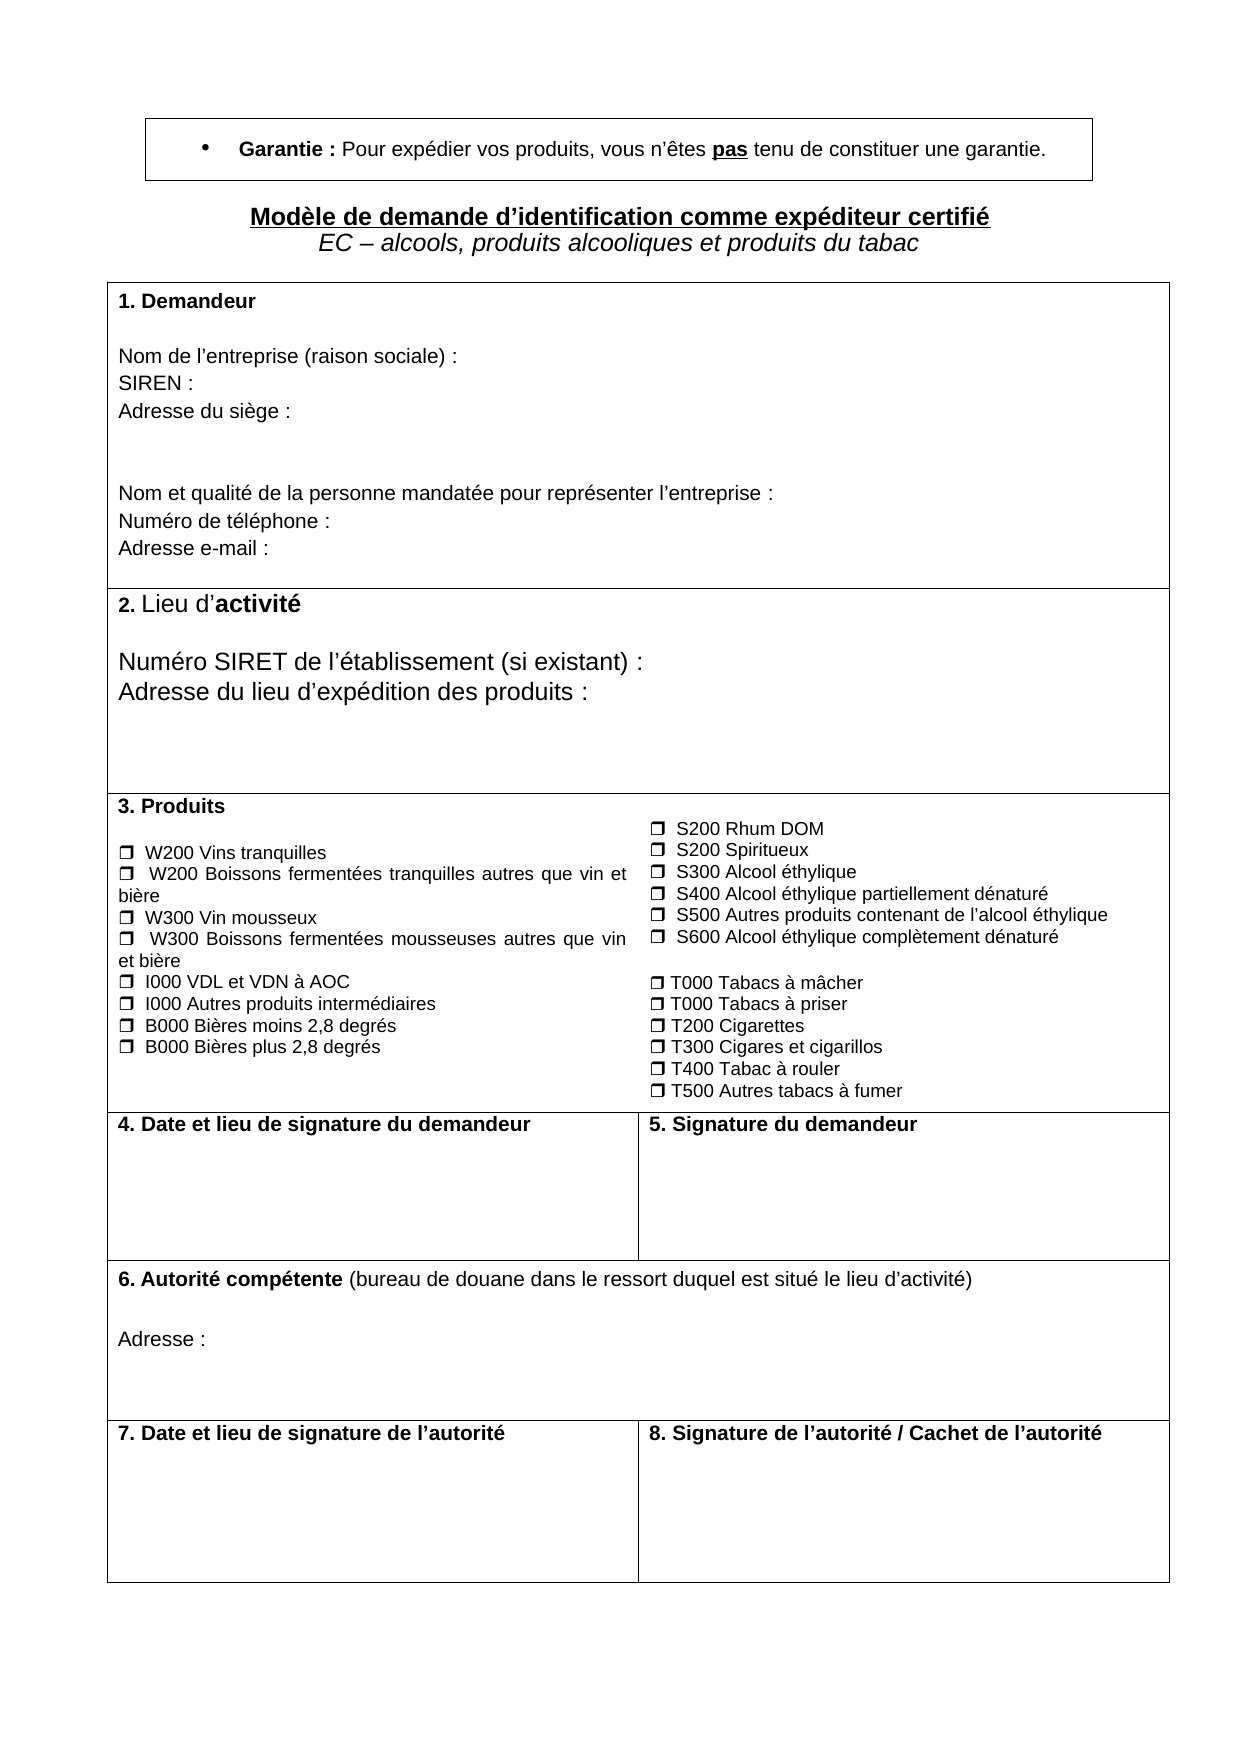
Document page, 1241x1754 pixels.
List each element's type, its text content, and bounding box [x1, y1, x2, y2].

table_cell 7. Date et lieu de signature de l’autorité [108, 1421, 638, 1581]
table_header Garantie : Pour expédier vos produits, vous n’êtes pas tenu de constituer une garantie. [146, 119, 1092, 179]
table_cell 8. Signature de l’autorité / Cachet de l’autorité [639, 1421, 1169, 1581]
table_cell 5. Signature du demandeur [639, 1113, 1169, 1260]
table_cell 4. Date et lieu de signature du demandeur [108, 1113, 638, 1260]
table_cell 2. Lieu d’activité Numéro SIRET de l’établissement (si existant) : Adresse du lieu d’expédition des produits : [108, 589, 1169, 793]
table_cell  S200 Rhum DOM  S200 Spiritueux  S300 Alcool éthylique  S400 Alcool éthylique partiellement dénaturé  S500 Autres produits contenant de l’alcool éthylique  S600 Alcool éthylique complètement dénaturé  T000 Tabacs à mâcher  T000 Tabacs à priser  T200 Cigarettes  T300 Cigares et cigarillos  T400 Tabac à rouler  T500 Autres tabacs à fumer [638, 794, 1169, 1112]
text Modèle de demande d’identification comme expéditeur certifié [118, 204, 1122, 230]
table_cell 6. Autorité compétente (bureau de douane dans le ressort duquel est situé le lieu d’activité) Adresse : [108, 1261, 1169, 1420]
table_cell 3. Produits  W200 Vins tranquilles  W200 Boissons fermentées tranquilles autres que vin et bière  W300 Vin mousseux  W300 Boissons fermentées mousseuses autres que vin et bière  I000 VDL et VDN à AOC  I000 Autres produits intermédiaires  B000 Bières moins 2,8 degrés  B000 Bières plus 2,8 degrés [108, 794, 638, 1112]
table_header 1. Demandeur Nom de l’entreprise (raison sociale) : SIREN : Adresse du siège : Nom et qualité de la personne mandatée pour représenter l’entreprise : Numéro de téléphone : Adresse e-mail : [108, 283, 1169, 588]
text EC – alcools, produits alcooliques et produits du tabac [118, 230, 1122, 256]
